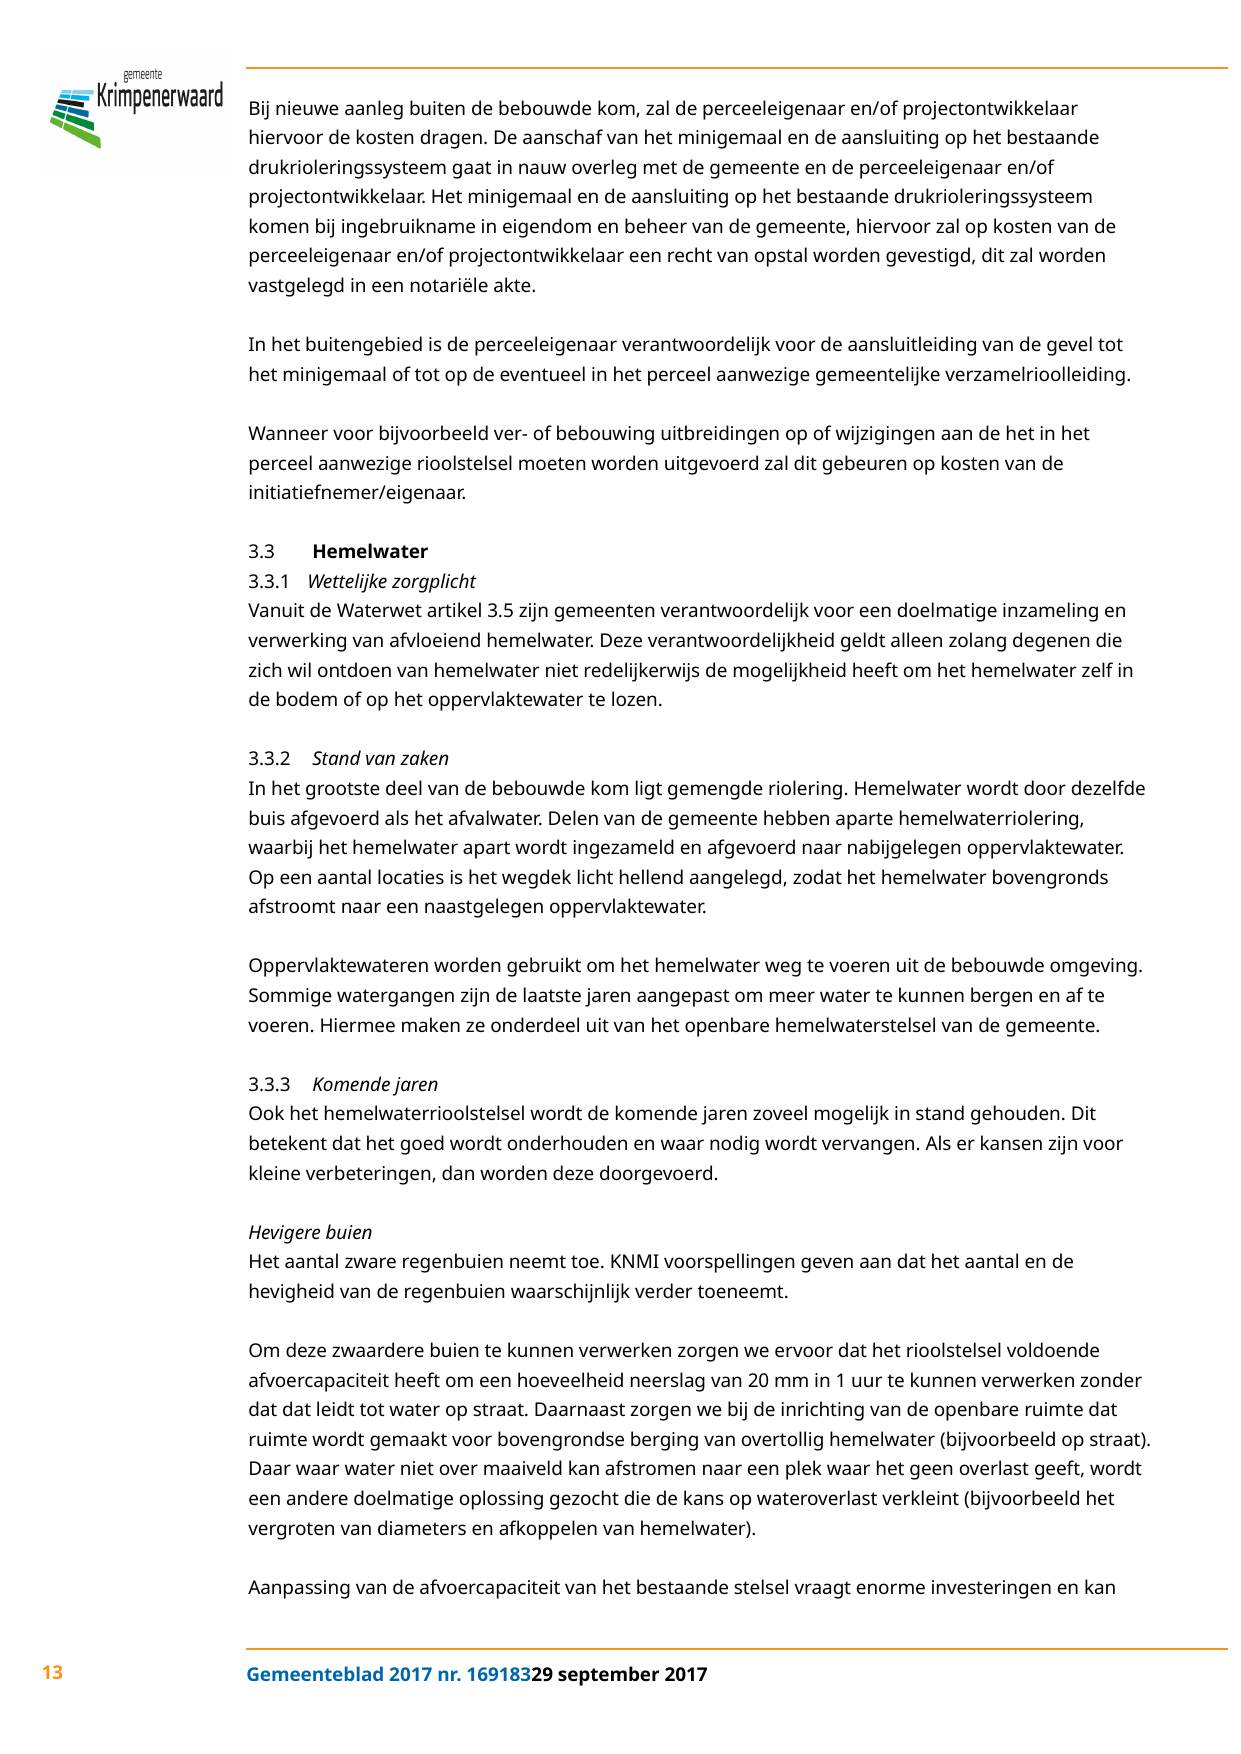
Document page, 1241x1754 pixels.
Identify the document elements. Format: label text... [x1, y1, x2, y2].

text Om deze zwaardere buien te kunnen verwerken zorgen we ervoor dat het rioolstelsel voldoende afvoercapaciteit heeft om een hoeveelheid neerslag van 20 mm in 1 uur te kunnen verwerken zonder dat dat leidt tot water op straat. Daarnaast zorgen we bij de inrichting van de openbare ruimte dat ruimte wordt gemaakt voor bovengrondse berging van overtollig hemelwater (bijvoorbeeld op straat). Daar waar water niet over maaiveld kan afstromen naar een plek waar het geen overlast geeft, wordt een andere doelmatige oplossing gezocht die de kans op wateroverlast verkleint (bijvoorbeeld het vergroten van diameters en afkoppelen van hemelwater). [248, 1337, 1152, 1541]
text Ook het hemelwaterrioolstelsel wordt de komende jaren zoveel mogelijk in stand gehouden. Dit betekent dat het goed wordt onderhouden en waar nodig wordt vervangen. Als er kansen zijn voor kleine verbeteringen, dan worden deze doorgevoerd. [248, 1101, 1152, 1186]
text Het aantal zware regenbuien neemt toe. KNMI voorspellingen geven aan dat het aantal en de hevigheid van de regenbuien waarschijnlijk verder toeneemt. [248, 1248, 1152, 1304]
list Hemelwater [248, 538, 1152, 564]
list Wettelijke zorgplicht [248, 568, 1152, 594]
text Oppervlaktewateren worden gebruikt om het hemelwater weg te voeren uit de bebouwde omgeving. Sommige watergangen zijn de laatste jaren aangepast om meer water te kunnen bergen en af te voeren. Hiermee maken ze onderdeel uit van het openbare hemelwaterstelsel van de gemeente. [248, 953, 1152, 1038]
list Komende jaren [248, 1071, 1152, 1097]
picture [41, 47, 231, 172]
text Hevigere buien [248, 1219, 1152, 1245]
text Aanpassing van de afvoercapaciteit van het bestaande stelsel vraagt enorme investeringen en kan [248, 1574, 1152, 1600]
text Vanuit de Waterwet artikel 3.5 zijn gemeenten verantwoordelijk voor een doelmatige inzameling en verwerking van afvloeiend hemelwater. Deze verantwoordelijkheid geldt alleen zolang degenen die zich wil ontdoen van hemelwater niet redelijkerwijs de mogelijkheid heeft om het hemelwater zelf in de bodem of op het oppervlaktewater te lozen. [248, 598, 1152, 712]
text In het grootste deel van de bebouwde kom ligt gemengde riolering. Hemelwater wordt door dezelfde buis afgevoerd als het afvalwater. Delen van de gemeente hebben aparte hemelwaterriolering, waarbij het hemelwater apart wordt ingezameld en afgevoerd naar nabijgelegen oppervlaktewater. Op een aantal locaties is het wegdek licht hellend aangelegd, zodat het hemelwater bovengronds afstroomt naar een naastgelegen oppervlaktewater. [248, 775, 1152, 919]
text Wanneer voor bijvoorbeeld ver- of bebouwing uitbreidingen op of wijzigingen aan de het in het perceel aanwezige rioolstelsel moeten worden uitgevoerd zal dit gebeuren op kosten van de initiatiefnemer/eigenaar. [248, 420, 1152, 505]
text Bij nieuwe aanleg buiten de bebouwde kom, zal de perceeleigenaar en/of projectontwikkelaar hiervoor de kosten dragen. De aanschaf van het minigemaal en de aansluiting op het bestaande drukrioleringssysteem gaat in nauw overleg met de gemeente en de perceeleigenaar en/of projectontwikkelaar. Het minigemaal en de aansluiting op het bestaande drukrioleringssysteem komen bij ingebruikname in eigendom en beheer van de gemeente, hiervoor zal op kosten van de perceeleigenaar en/of projectontwikkelaar een recht van opstal worden gevestigd, dit zal worden vastgelegd in een notariële akte. [248, 95, 1152, 298]
text In het buitengebied is de perceeleigenaar verantwoordelijk voor de aansluitleiding van de gevel tot het minigemaal of tot op de eventueel in het perceel aanwezige gemeentelijke verzamelrioolleiding. [248, 331, 1152, 387]
list Stand van zaken [248, 746, 1152, 771]
